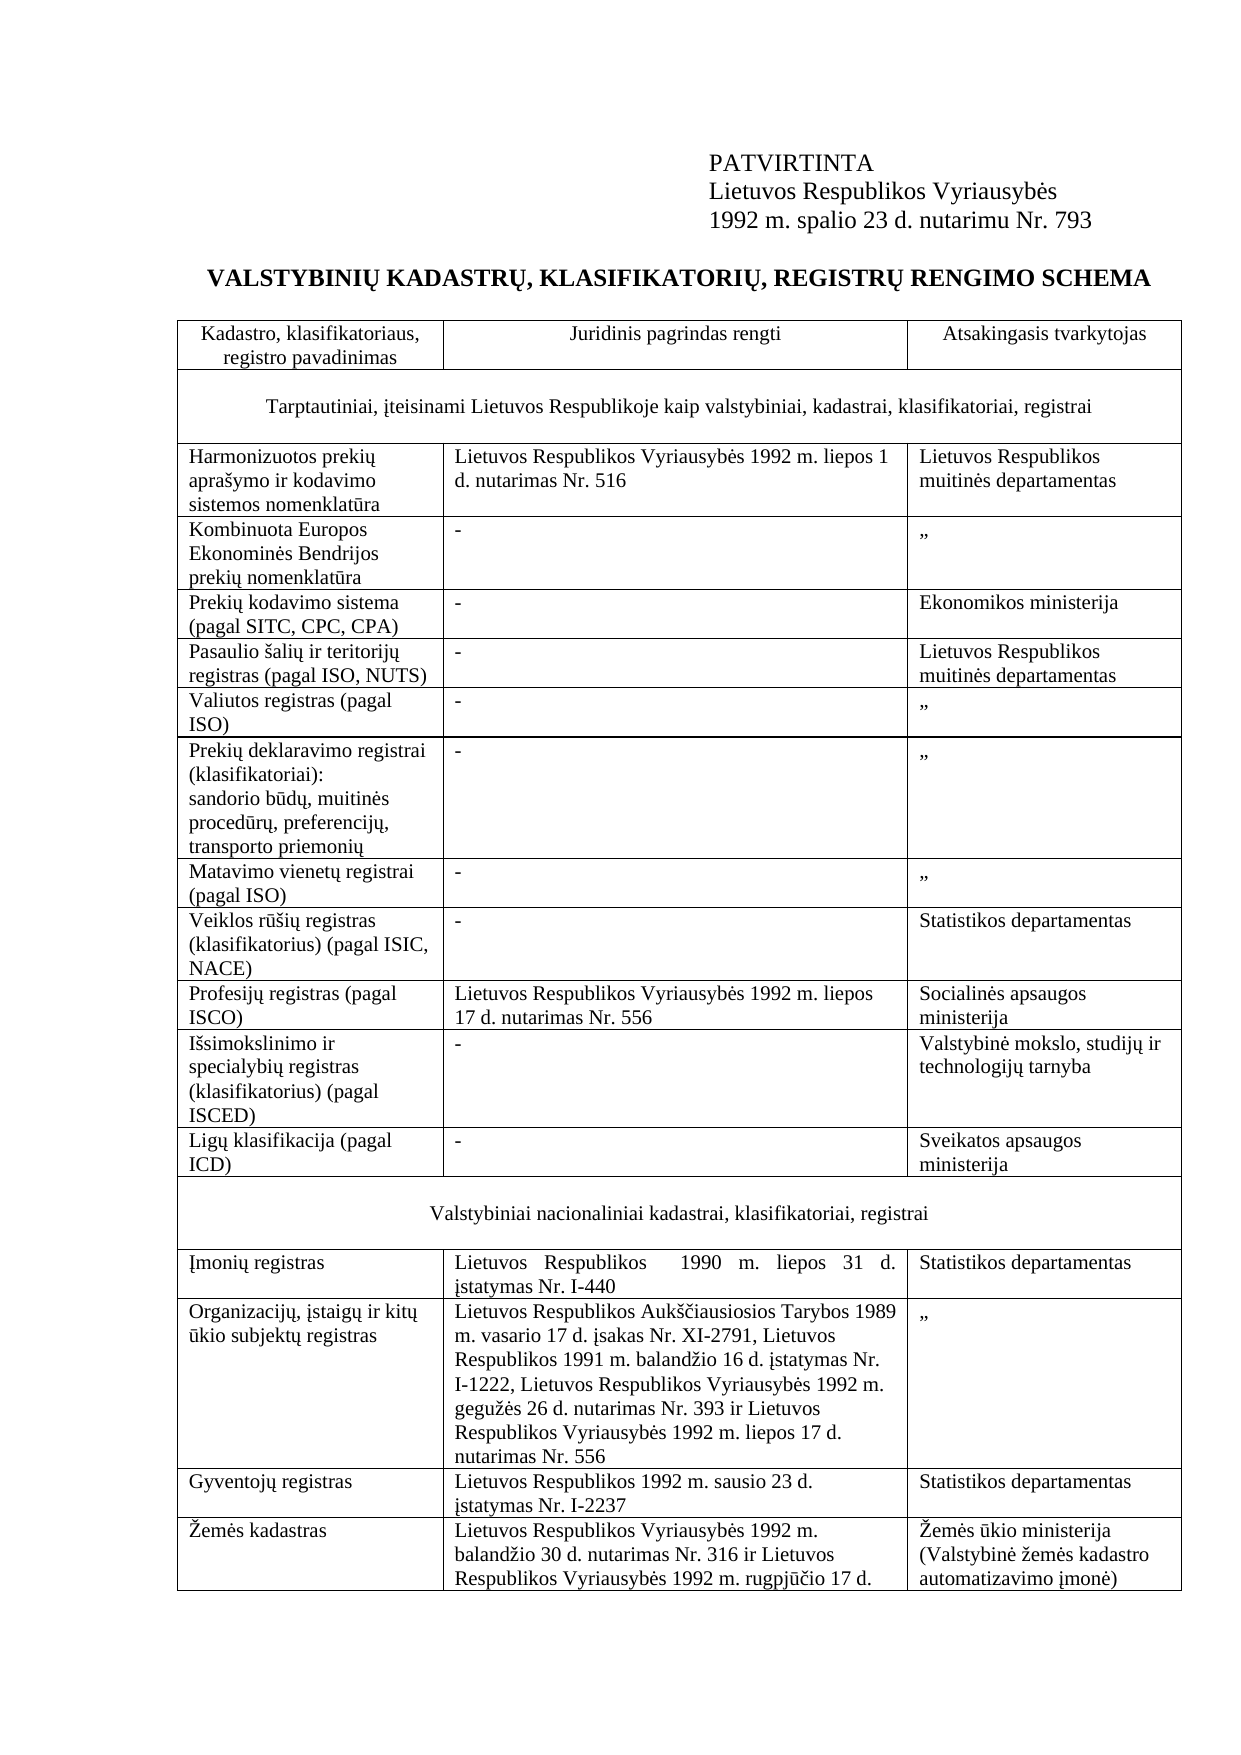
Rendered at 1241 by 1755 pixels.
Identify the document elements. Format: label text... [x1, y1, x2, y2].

table_cell - [444, 1030, 907, 1127]
table_cell - [444, 1128, 907, 1176]
table_cell Ekonomikos ministerija [908, 590, 1181, 638]
table_cell Lietuvos Respublikos 1992 m. sausio 23 d. įstatymas Nr. I-2237 [444, 1469, 907, 1517]
text Lietuvos Respublikos Vyriausybės [177, 176, 1181, 205]
table_cell Lietuvos Respublikos Vyriausybės 1992 m. liepos 1 d. nutarimas Nr. 516 [444, 444, 907, 516]
table_cell Valstybiniai nacionaliniai kadastrai, klasifikatoriai, registrai [178, 1177, 1181, 1249]
table_cell Valiutos registras (pagal ISO) [178, 688, 443, 736]
table_cell Socialinės apsaugos ministerija [908, 981, 1181, 1029]
table_cell Lietuvos Respublikos muitinės departamentas [908, 444, 1181, 516]
table_cell Statistikos departamentas [908, 1469, 1181, 1517]
table_cell - [444, 688, 907, 736]
table_cell „ [908, 859, 1181, 907]
table_cell „ [908, 688, 1181, 736]
table_cell Harmonizuotos prekių aprašymo ir kodavimo sistemos nomenklatūra [178, 444, 443, 516]
table_header Kadastro, klasifikatoriaus, registro pavadinimas [178, 321, 443, 369]
table_cell Lietuvos Respublikos Vyriausybės 1992 m. balandžio 30 d. nutarimas Nr. 316 ir Lietuvos Respublikos Vyriausybės 1992 m. rugpjūčio 17 d. [444, 1518, 907, 1590]
text PATVIRTINTA [177, 148, 1181, 176]
table_cell Prekių kodavimo sistema (pagal SITC, CPC, CPA) [178, 590, 443, 638]
table_cell Išsimokslinimo ir specialybių registras (klasifikatorius) (pagal ISCED) [178, 1030, 443, 1127]
table_header Juridinis pagrindas rengti [444, 321, 907, 369]
table_cell Lietuvos Respublikos Vyriausybės 1992 m. liepos 17 d. nutarimas Nr. 556 [444, 981, 907, 1029]
table_cell - [444, 517, 907, 589]
table_cell Tarptautiniai, įteisinami Lietuvos Respublikoje kaip valstybiniai, kadastrai, klasifikatoriai, registrai [178, 370, 1181, 442]
table_cell Kombinuota Europos Ekonominės Bendrijos prekių nomenklatūra [178, 517, 443, 589]
table_cell - [444, 908, 907, 980]
text 1992 m. spalio 23 d. nutarimu Nr. 793 [177, 205, 1181, 234]
table_cell Statistikos departamentas [908, 1250, 1181, 1298]
table_cell Prekių deklaravimo registrai (klasifikatoriai): sandorio būdų, muitinės procedūrų, preferencijų, transporto priemonių [178, 738, 443, 858]
table_cell Organizacijų, įstaigų ir kitų ūkio subjektų registras [178, 1299, 443, 1468]
table_cell - [444, 859, 907, 907]
table_cell Gyventojų registras [178, 1469, 443, 1517]
text Valstybinių kadastrų, klasifikatorių, registrų rengimo schema [177, 263, 1181, 291]
table_cell Lietuvos Respublikos muitinės departamentas [908, 639, 1181, 687]
table_cell Lietuvos Respublikos 1990 m. liepos 31 d. įstatymas Nr. I-440 [444, 1250, 907, 1298]
table_cell Veiklos rūšių registras (klasifikatorius) (pagal ISIC, NACE) [178, 908, 443, 980]
table_cell Statistikos departamentas [908, 908, 1181, 980]
table_cell Įmonių registras [178, 1250, 443, 1298]
table_cell „ [908, 738, 1181, 858]
table_cell Sveikatos apsaugos ministerija [908, 1128, 1181, 1176]
table_cell Žemės kadastras [178, 1518, 443, 1590]
table_cell Žemės ūkio ministerija (Valstybinė žemės kadastro automatizavimo įmonė) [908, 1518, 1181, 1590]
table_cell Profesijų registras (pagal ISCO) [178, 981, 443, 1029]
table_cell Matavimo vienetų registrai (pagal ISO) [178, 859, 443, 907]
table_cell - [444, 738, 907, 858]
table_cell - [444, 590, 907, 638]
table_cell Pasaulio šalių ir teritorijų registras (pagal ISO, NUTS) [178, 639, 443, 687]
table_cell Valstybinė mokslo, studijų ir technologijų tarnyba [908, 1030, 1181, 1127]
table_cell Ligų klasifikacija (pagal ICD) [178, 1128, 443, 1176]
table_cell „ [908, 517, 1181, 589]
table_cell Lietuvos Respublikos Aukščiausiosios Tarybos 1989 m. vasario 17 d. įsakas Nr. XI-2791, Lietuvos Respublikos 1991 m. balandžio 16 d. įstatymas Nr. I-1222, Lietuvos Respublikos Vyriausybės 1992 m. gegužės 26 d. nutarimas Nr. 393 ir Lietuvos Respublikos Vyriausybės 1992 m. liepos 17 d. nutarimas Nr. 556 [444, 1299, 907, 1468]
table_cell - [444, 639, 907, 687]
table_header Atsakingasis tvarkytojas [908, 321, 1181, 369]
table_cell „ [908, 1299, 1181, 1468]
